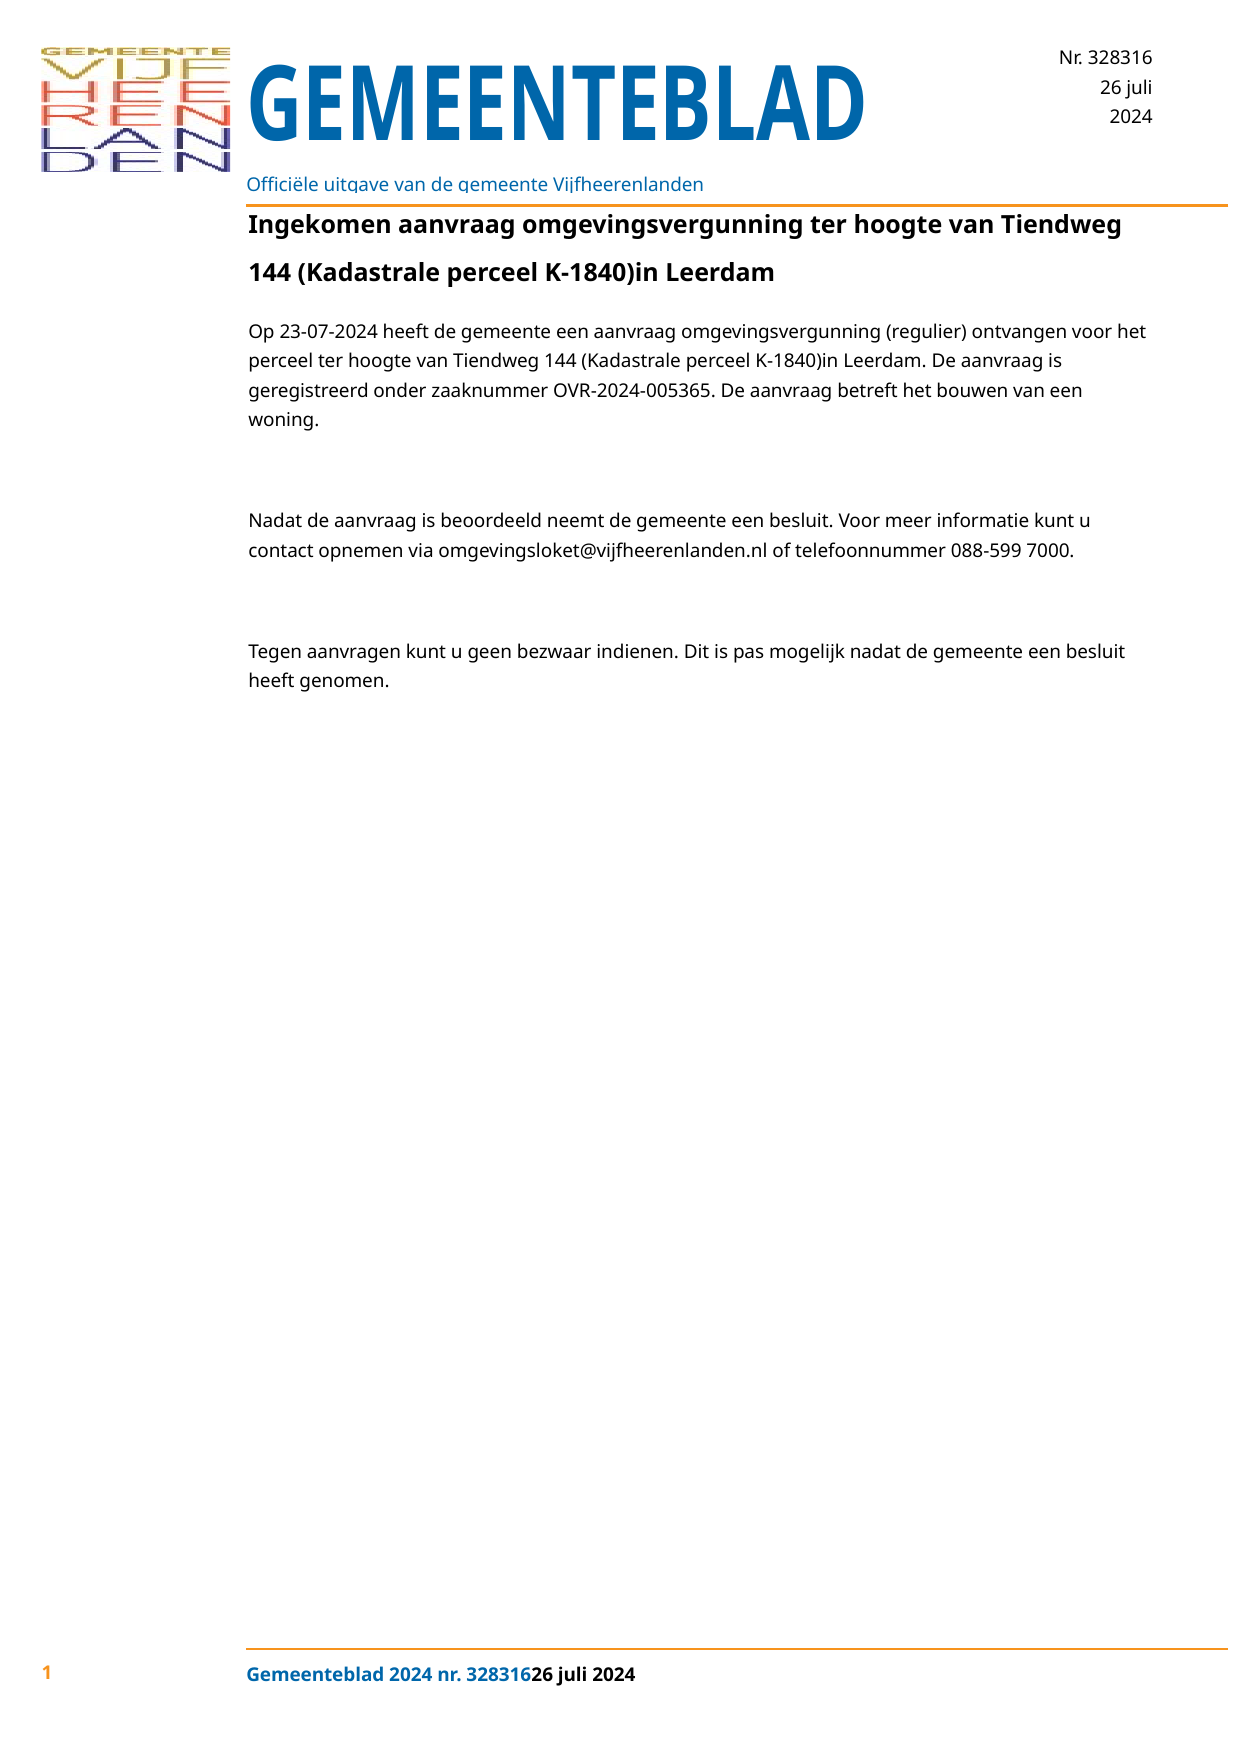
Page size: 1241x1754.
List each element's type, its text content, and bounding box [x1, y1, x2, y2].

text Op 23-07-2024 heeft de gemeente een aanvraag omgevingsvergunning (regulier) ontvangen voor het perceel ter hoogte van Tiendweg 144 (Kadastrale perceel K-1840)in Leerdam. De aanvraag is geregistreerd onder zaaknummer OVR-2024-005365. De aanvraag betreft het bouwen van een woning. [248, 318, 1152, 432]
text Nadat de aanvraag is beoordeeld neemt de gemeente een besluit. Voor meer informatie kunt u contact opnemen via omgevingsloket@vijfheerenlanden.nl of telefoonnummer 088-599 7000. [248, 507, 1152, 563]
text Tegen aanvragen kunt u geen bezwaar indienen. Dit is pas mogelijk nadat de gemeente een besluit heeft genomen. [248, 638, 1152, 693]
picture [41, 47, 231, 172]
text Ingekomen aanvraag omgevingsvergunning ter hoogte van Tiendweg 144 (Kadastrale perceel K-1840)in Leerdam [248, 207, 1152, 288]
